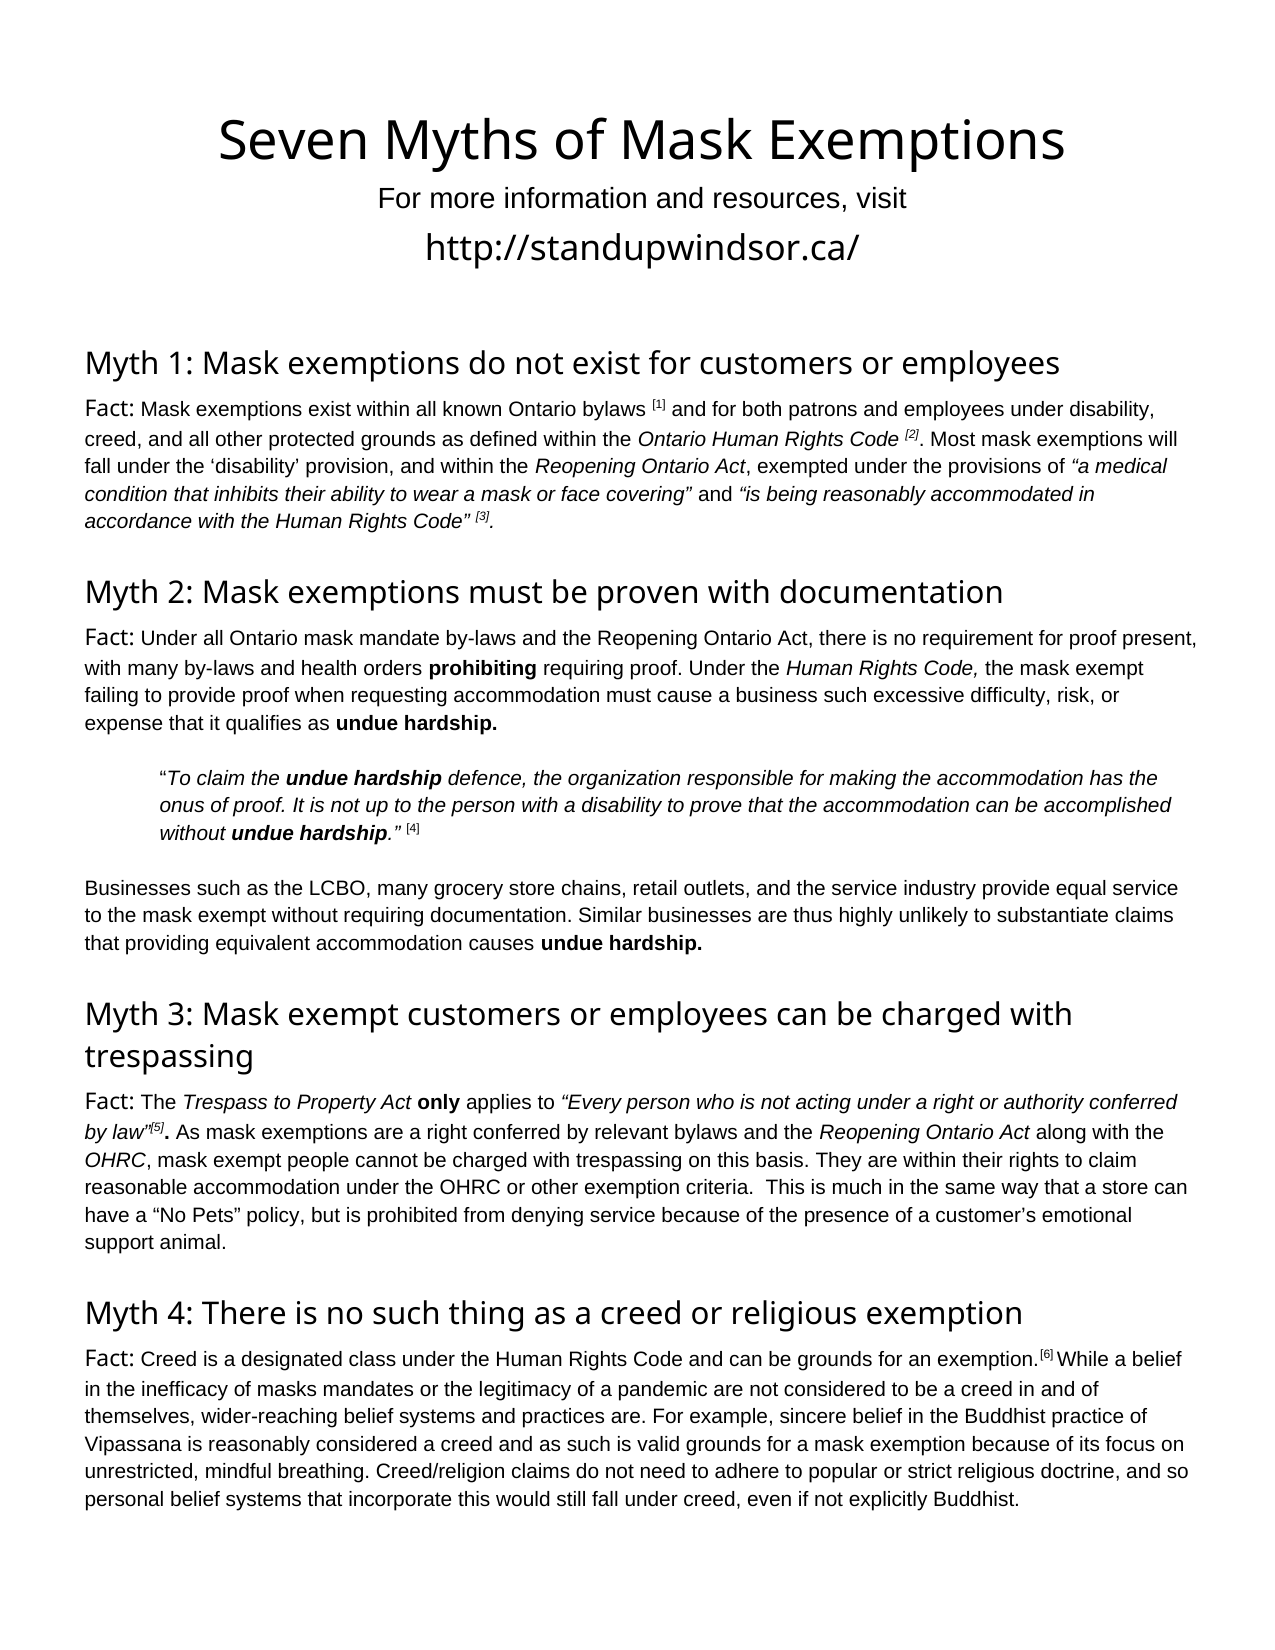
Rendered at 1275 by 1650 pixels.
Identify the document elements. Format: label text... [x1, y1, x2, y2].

subtitle Myth 2: Mask exemptions must be proven with documentation [84, 570, 1200, 613]
text Fact: Under all Ontario mask mandate by-laws and the Reopening Ontario Act, there is no requirement for proof present, with many by-laws and health orders prohibiting requiring proof. Under the Human Rights Code, the mask exempt failing to provide proof when requesting accommodation must cause a business such excessive difficulty, risk, or expense that it qualifies as undue hardship. [84, 621, 1200, 735]
text Businesses such as the LCBO, many grocery store chains, retail outlets, and the service industry provide equal service to the mask exempt without requiring documentation. Similar businesses are thus highly unlikely to substantiate claims that providing equivalent accommodation causes undue hardship. [84, 848, 1200, 955]
subtitle Myth 4: There is no such thing as a creed or religious exemption [84, 1291, 1200, 1333]
text Fact: Creed is a designated class under the Human Rights Code and can be grounds for an exemption.[6] While a belief in the inefficacy of masks mandates or the legitimacy of a pandemic are not considered to be a creed in and of themselves, wider-reaching belief systems and practices are. For example, sincere belief in the Buddhist practice of Vipassana is reasonably considered a creed and as such is valid grounds for a mask exemption because of its focus on unrestricted, mindful breathing. Creed/religion claims do not need to adhere to popular or strict religious doctrine, and so personal belief systems that incorporate this would still fall under creed, even if not explicitly Buddhist. [84, 1342, 1200, 1511]
text “To claim the undue hardship defence, the organization responsible for making the accommodation has the onus of proof. It is not up to the person with a disability to prove that the accommodation can be accomplished without undue hardship.” [4] [159, 738, 1200, 845]
subtitle Myth 1: Mask exemptions do not exist for customers or employees [84, 341, 1200, 384]
text Fact: Mask exemptions exist within all known Ontario bylaws [1] and for both patrons and employees under disability, creed, and all other protected grounds as defined within the Ontario Human Rights Code [2]. Most mask exemptions will fall under the ‘disability’ provision, and within the Reopening Ontario Act, exempted under the provisions of “a medical condition that inhibits their ability to wear a mask or face covering” and “is being reasonably accommodated in accordance with the Human Rights Code” [3]. [84, 392, 1200, 533]
subtitle Myth 3: Mask exempt customers or employees can be charged with trespassing [84, 992, 1200, 1077]
text Fact: The Trespass to Property Act only applies to “Every person who is not acting under a right or authority conferred by law”[5]. As mask exemptions are a right conferred by relevant bylaws and the Reopening Ontario Act along with the OHRC, mask exempt people cannot be charged with trespassing on this basis. They are within their rights to claim reasonable accommodation under the OHRC or other exemption criteria. This is much in the same way that a store can have a “No Pets” policy, but is prohibited from denying service because of the presence of a customer’s emotional support animal. [84, 1085, 1200, 1254]
text For more information and resources, visit http://standupwindsor.ca/ [84, 181, 1200, 270]
title Seven Myths of Mask Exemptions [84, 101, 1200, 175]
